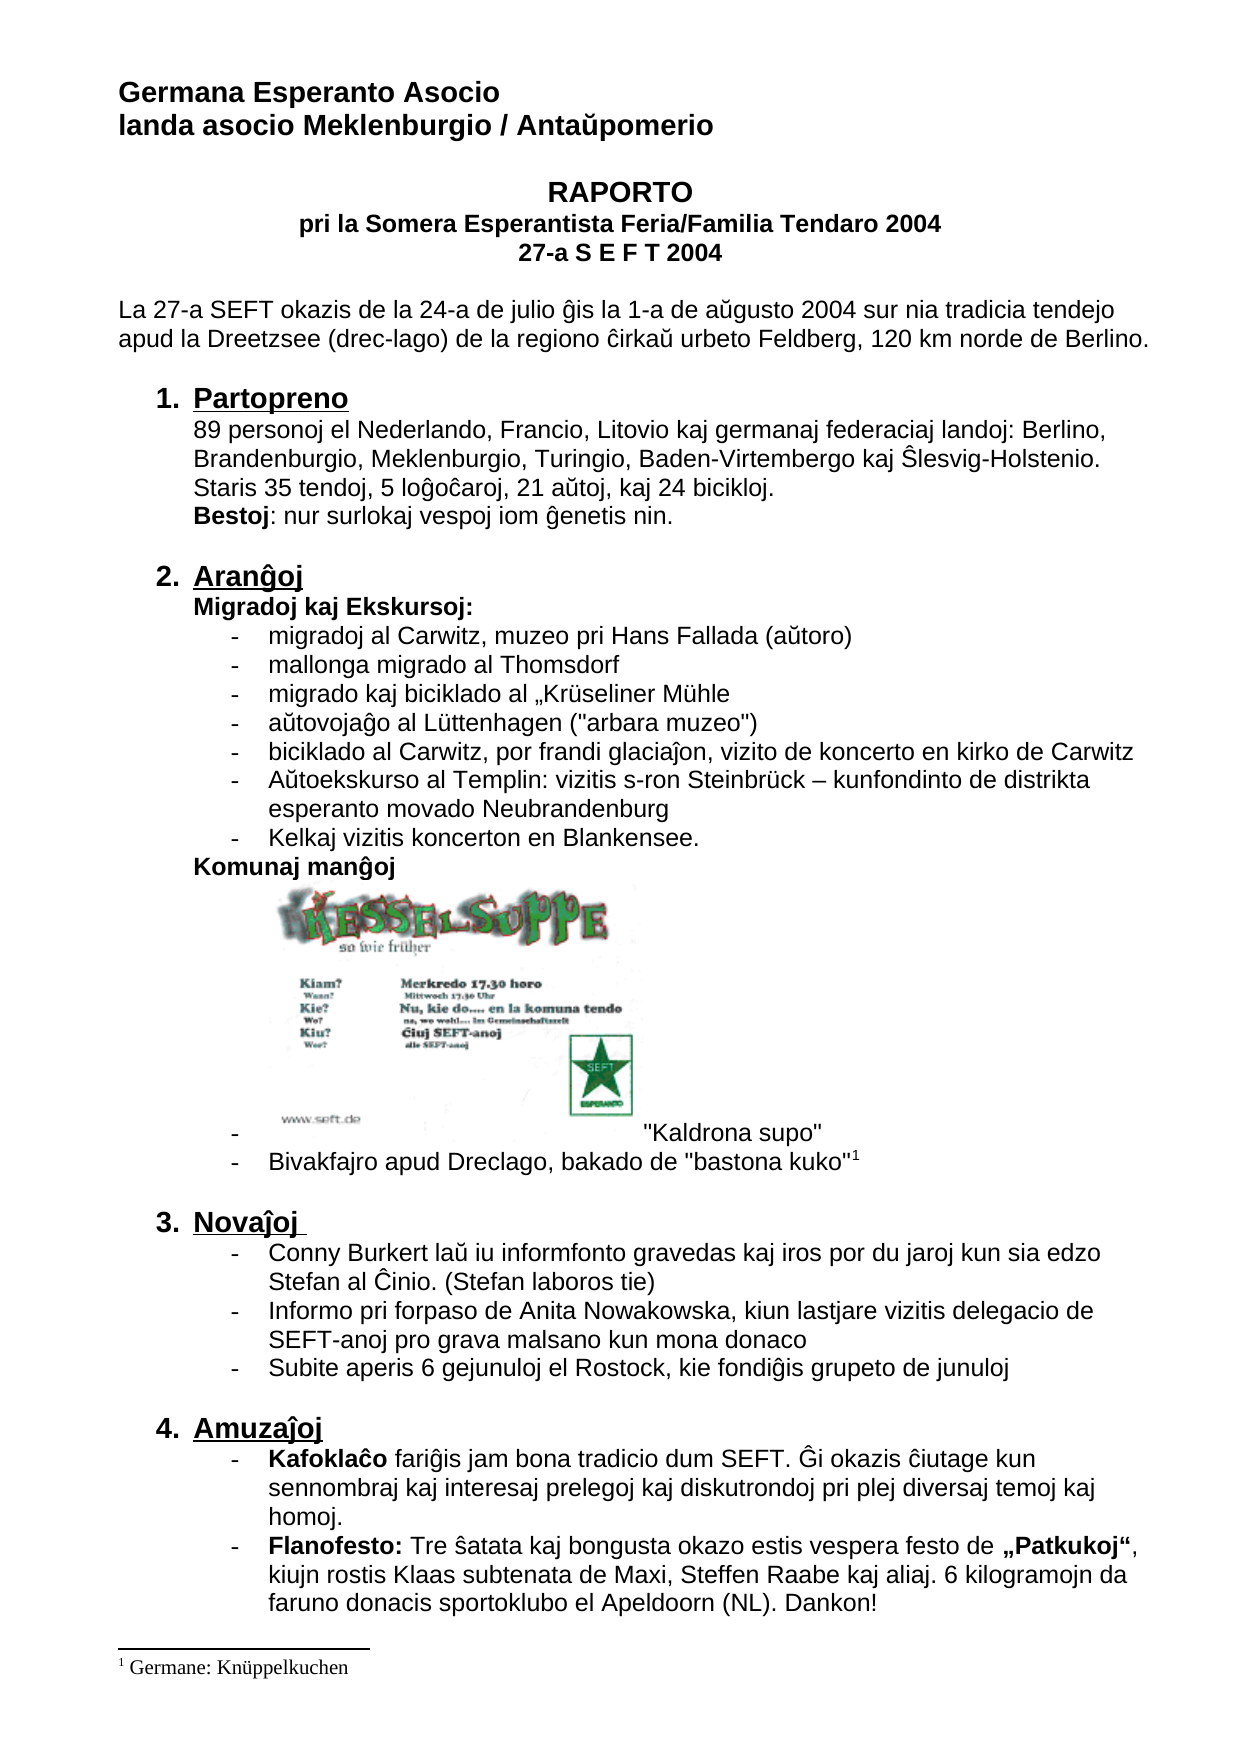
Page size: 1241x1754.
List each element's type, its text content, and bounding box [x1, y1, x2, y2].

text La 27-a SEFT okazis de la 24-a de julio ĝis la 1-a de aŭgusto 2004 sur nia tradicia tendejo apud la Dreetzsee (drec-lago) de la regiono ĉirkaŭ urbeto Feldberg, 120 km norde de Berlino. [118, 295, 1152, 353]
list Bivakfajro apud Dreclago, bakado de "bastona kuko" [231, 1147, 1152, 1176]
list Conny Burkert laŭ iu informfonto gravedas kaj iros por du jaroj kun sia edzo Stefan al Ĉinio. (Stefan laboros tie) [231, 1238, 1152, 1296]
list Kafoklaĉo fariĝis jam bona tradicio dum SEFT. Ĝi okazis ĉiutage kun sennombraj kaj interesaj prelegoj kaj diskutrondoj pri plej diversaj temoj kaj homoj. [231, 1444, 1152, 1531]
list Aŭtoekskurso al Templin: vizitis s-ron Steinbrück – kunfondinto de distrikta esperanto movado Neubrandenburg [231, 765, 1152, 823]
text 89 personoj el Nederlando, Francio, Litovio kaj germanaj federaciaj landoj: Berlino, Brandenburgio, Meklenburgio, Turingio, Baden-Virtembergo kaj Ŝlesvig-Holstenio. [193, 415, 1152, 473]
subtitle Novaĵoj [156, 1204, 1122, 1238]
table_header RAPORTO [284, 176, 956, 209]
list Informo pri forpaso de Anita Nowakowska, kiun lastjare vizitis delegacio de SEFT-anoj pro grava malsano kun mona donaco [231, 1296, 1152, 1353]
list Germane: Knüppelkuchen [118, 1655, 1122, 1679]
picture [268, 880, 643, 1142]
table_cell pri la Somera Esperantista Feria/Familia Tendaro 2004 [284, 209, 956, 238]
list aŭtovojaĝo al Lüttenhagen ("arbara muzeo") [231, 708, 1152, 737]
text Staris 35 tendoj, 5 loĝoĉaroj, 21 aŭtoj, kaj 24 bicikloj. [193, 473, 1152, 501]
list mallonga migrado al Thomsdorf [231, 650, 1152, 679]
text Migradoj kaj Ekskursoj: [193, 592, 1152, 621]
table_cell 27-a S E F T 2004 [284, 238, 956, 267]
text Komunaj manĝoj [193, 852, 1152, 881]
list Partopreno [156, 382, 1152, 415]
list Subite aperis 6 gejunuloj el Rostock, kie fondiĝis grupeto de junuloj [231, 1353, 1152, 1382]
list Aranĝoj [156, 559, 1152, 592]
list "Kaldrona supo" [231, 881, 1152, 1147]
list biciklado al Carwitz, por frandi glaciaĵon, vizito de koncerto en kirko de Carwitz [231, 737, 1152, 765]
list migrado kaj biciklado al „Krüseliner Mühle [231, 679, 1152, 708]
list Flanofesto: Tre ŝatata kaj bongusta okazo estis vespera festo de „Patkukoj“, kiujn rostis Klaas subtenata de Maxi, Steffen Raabe kaj aliaj. 6 kilogramojn da faruno donacis sportoklubo el Apeldoorn (NL). Dankon! [231, 1531, 1152, 1617]
list Amuzaĵoj [156, 1411, 1152, 1444]
list migradoj al Carwitz, muzeo pri Hans Fallada (aŭtoro) [231, 621, 1152, 650]
list Kelkaj vizitis koncerton en Blankensee. [231, 823, 1152, 852]
text landa asocio Meklenburgio / Antaŭpomerio [118, 108, 1122, 142]
text Germana Esperanto Asocio [118, 75, 1122, 108]
text Bestoj: nur surlokaj vespoj iom ĝenetis nin. [193, 501, 1152, 530]
